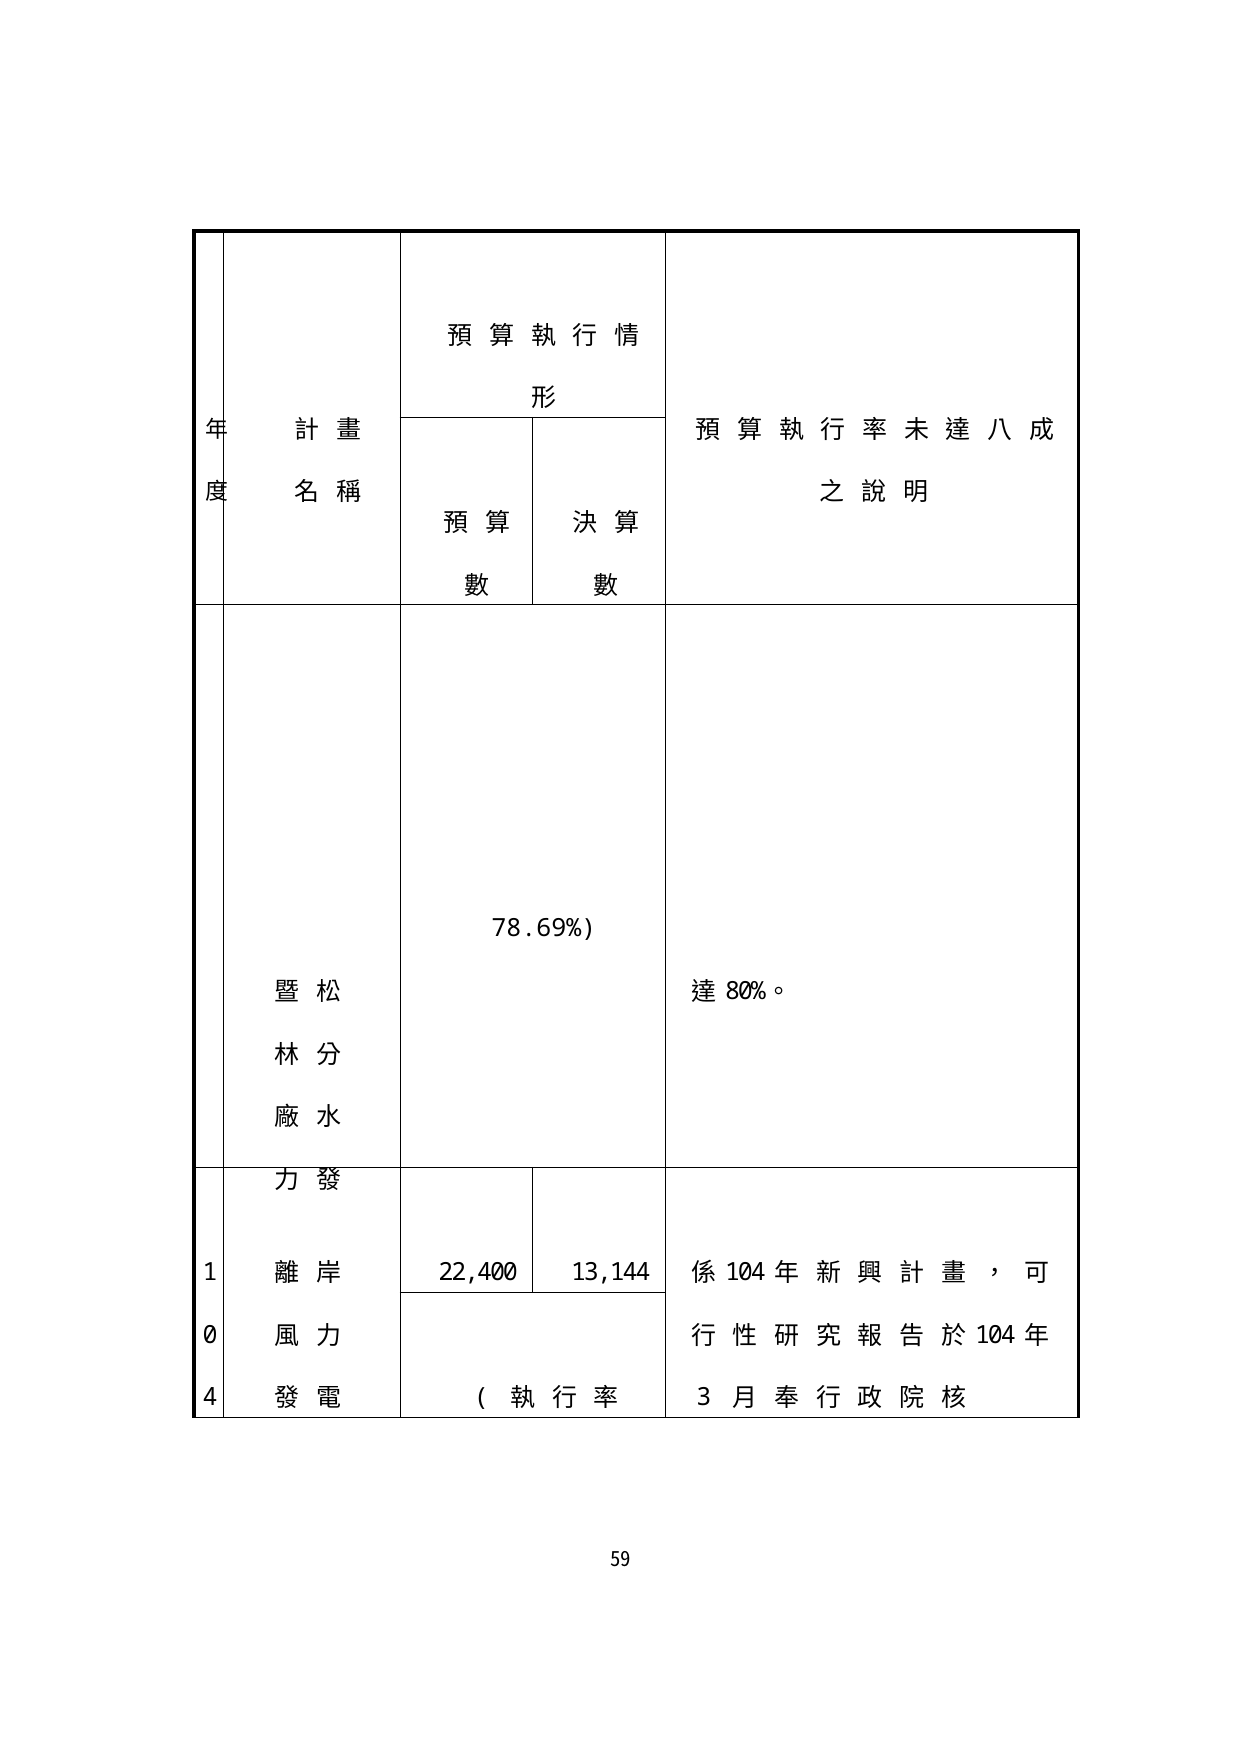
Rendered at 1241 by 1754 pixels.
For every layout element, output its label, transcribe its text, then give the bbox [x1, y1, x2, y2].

table_header 計畫名稱 [224, 233, 400, 604]
table_cell [196, 605, 223, 1167]
table_cell 22,400 [401, 1168, 532, 1292]
table_cell 離岸風力發電第一期計畫(風力) [224, 1168, 400, 1417]
table_cell (執行率 [401, 1293, 665, 1417]
table_cell 104 [196, 1168, 223, 1417]
table_cell 13,144 [533, 1168, 665, 1292]
table_cell 決算數 [533, 418, 665, 604]
table_header 預算執行情形 [401, 233, 665, 417]
table_cell 78.69%) [401, 605, 665, 1167]
table_cell 係104年新興計畫，可行性研究報告於104年3月奉行政院核定，6月通過環評審查，本年度預算於104年7月15日總統公布後始能動支，致預算執行率未達80%。 [666, 1168, 1077, 1417]
table_header 年度 [196, 233, 223, 604]
table_cell 萬大電廠擴充暨松林分廠水力發電計畫(水力) [224, 605, 400, 1167]
table_header 預算執行率未達八成之說明 [666, 233, 1077, 604]
table_cell 預算數 [401, 418, 532, 604]
table_cell 達80%。 [666, 605, 1077, 1167]
